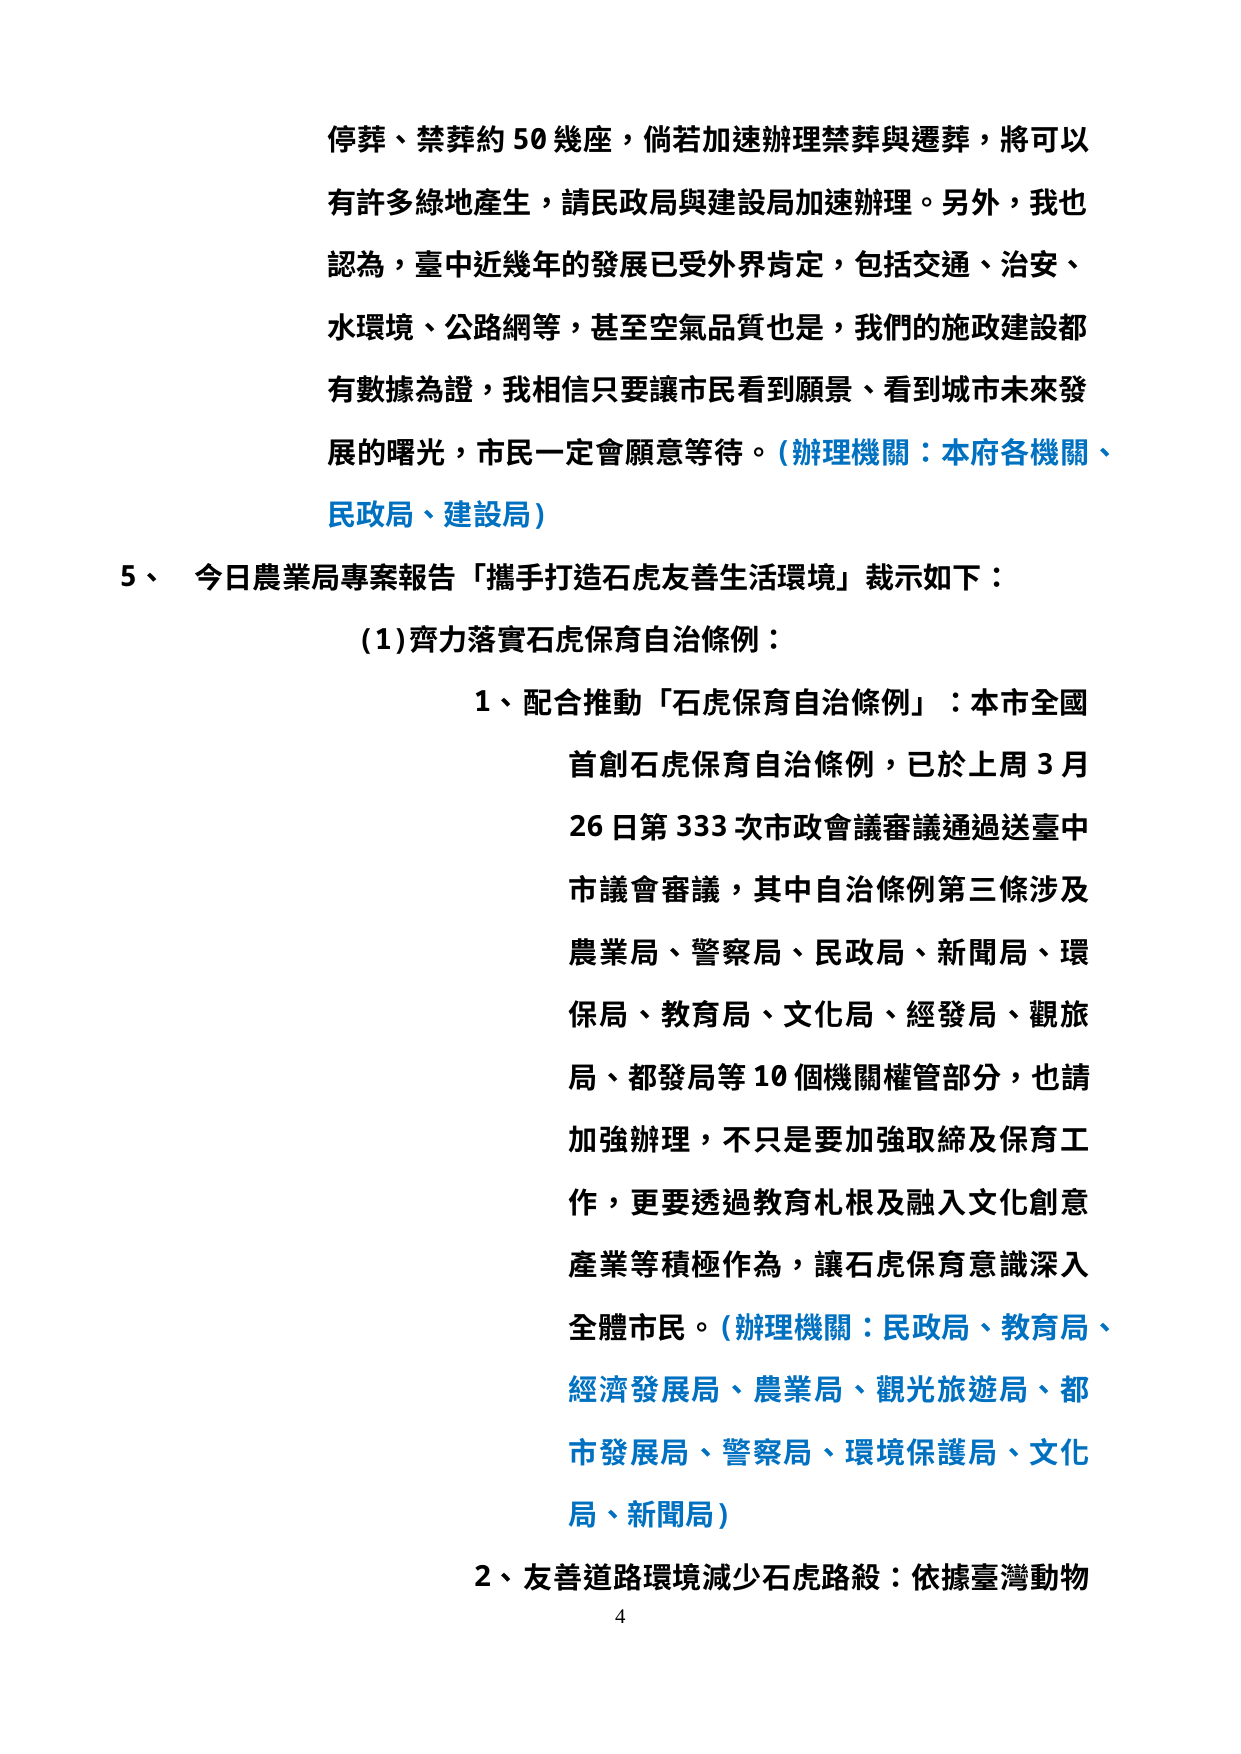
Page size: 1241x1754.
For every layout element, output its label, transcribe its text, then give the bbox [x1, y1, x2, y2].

list 齊力落實石虎保育自治條例： [357, 596, 1090, 659]
list 今日農業局專案報告「攜手打造石虎友善生活環境」裁示如下： [119, 534, 1090, 596]
list 配合推動「石虎保育自治條例」：本市全國首創石虎保育自治條例，已於上周3月26日第333次市政會議審議通過送臺中市議會審議，其中自治條例第三條涉及農業局、警察局、民政局、新聞局、環保局、教育局、文化局、經發局、觀旅局、都發局等10個機關權管部分，也請加強辦理，不只是要加強取締及保育工作，更要透過教育札根及融入文化創意產業等積極作為，讓石虎保育意識深入全體市民。(辦理機關：民政局、教育局、經濟發展局、農業局、觀光旅遊局、都市發展局、警察局、環境保護局、文化局、新聞局) [474, 659, 1090, 1534]
list 友善道路環境減少石虎路殺：依據臺灣動物路死觀察網（路殺社）公布2012至2017年數據，有 54隻石虎被路殺，因此本府各項道路、水利、交通等公共設施請務必考量石虎友善環境。此外，也請農業局加強宣傳本市府受理野生動物救傷收容案件處理程序、鼓勵民眾通報、研議於石虎易出沒處架設高架道路或其他減少路殺之通行方式，以挽救瀕危動物，營造石虎友善環境。(辦理機關：農業局) [474, 1534, 1090, 1596]
list 花博是改造臺中成為花園城市的目標與策略，也因此整座城市都要動起來。要成為花園城市，綠地是不可或缺的元素，市府將持續推動公墓綠美化，臺中市公墓約有100多座，目前停葬、禁葬約50幾座，倘若加速辦理禁葬與遷葬，將可以有許多綠地產生，請民政局與建設局加速辦理。另外，我也認為，臺中近幾年的發展已受外界肯定，包括交通、治安、水環境、公路網等，甚至空氣品質也是，我們的施政建設都有數據為證，我相信只要讓市民看到願景、看到城市未來發展的曙光，市民一定會願意等待。(辦理機關：本府各機關、民政局、建設局) [194, 96, 1090, 534]
